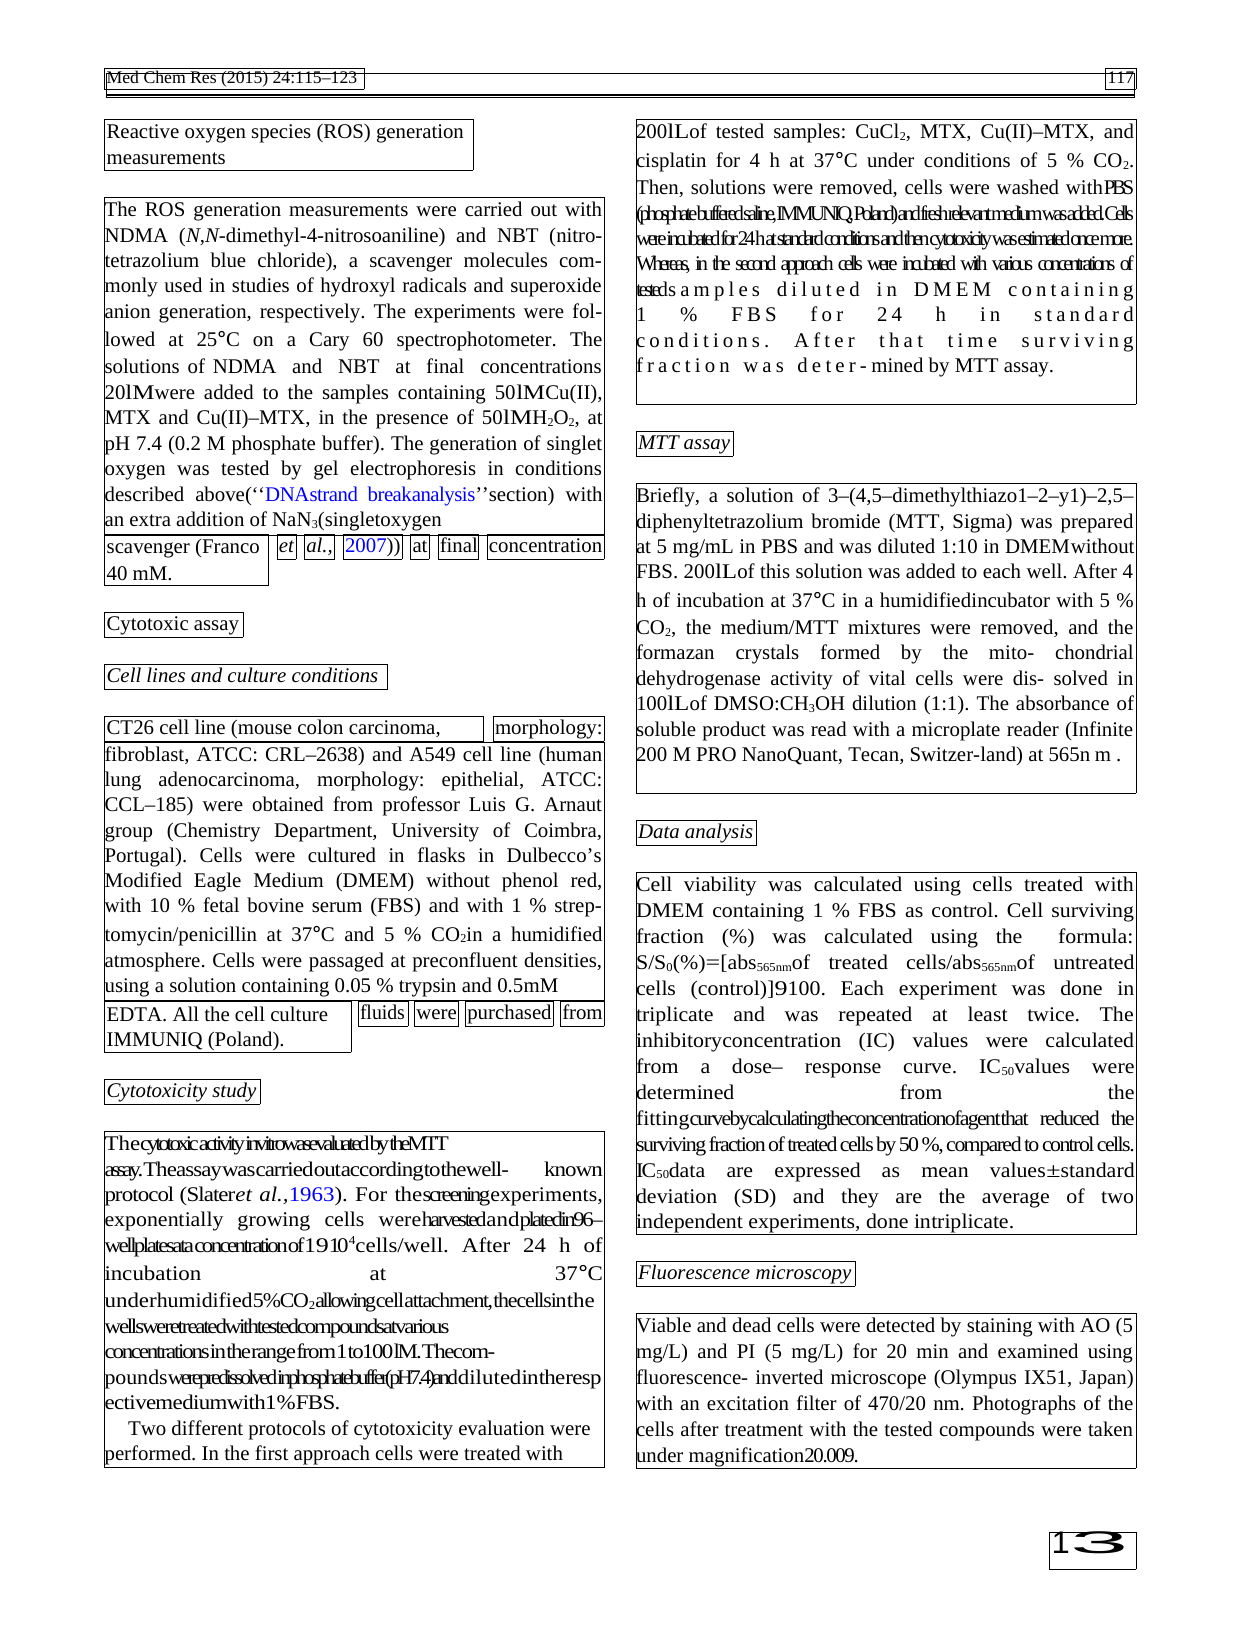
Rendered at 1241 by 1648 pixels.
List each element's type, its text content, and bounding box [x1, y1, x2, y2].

text Viable and dead cells were detected by staining with AO (5 mg/L) and PI (5 mg/L) for 20 min and examined using fluorescence- inverted microscope (Olympus IX51, Japan) with an excitation filter of 470/20 nm. Photographs of the cells after treatment with the tested compounds were taken under magnification20.009. [637, 1314, 1134, 1467]
text MTT assay [638, 432, 733, 454]
text Fluorescence microscopy [638, 1262, 855, 1284]
text fluids [360, 1002, 407, 1024]
text ThecytotoxicactivityinvitrowasevaluatedbytheMTT assay.Theassaywascarriedoutaccordingtothewell- known protocol (Slateret al.,1963). For thescreeningexperiments, exponentially growing cells wereharvestedandplatedin96–wellplatesataconcentrationof19104cells/well. After 24 h of incubation at 37°C underhumidified5%CO2allowingcellattachment,thecellsinthewellsweretreatedwithtestedcompoundsatvarious concentrationsintherangefrom1to100lM.Thecom-poundswerepredissolvedinphosphatebuffer(pH7.4)anddilutedintherespectivemediumwith1%FBS. [105, 1132, 603, 1414]
text Cell viability was calculated using cells treated with DMEM containing 1 % FBS as control. Cell surviving fraction (%) was calculated using the formula: S/S0(%)=[abs565nmof treated cells/abs565nmof untreated cells (control)]9100. Each experiment was done in triplicate and was repeated at least twice. The inhibitoryconcentration (IC) values were calculated from a dose– response curve. IC50values were determined from the fittingcurvebycalculatingtheconcentrationofagentthat reduced the surviving fraction of treated cells by 50 %, compared to control cells. IC50data are expressed as mean values±standard deviation (SD) and they are the average of two independent experiments, done intriplicate. [637, 873, 1134, 1233]
text Cytotoxic assay [106, 613, 242, 635]
text final [439, 535, 478, 557]
text Med Chem Res (2015) 24:115–123 [107, 74, 364, 87]
text were [416, 1002, 458, 1024]
text Briefly, a solution of 3–(4,5–dimethylthiazo1–2–y1)–2,5– diphenyltetrazolium bromide (MTT, Sigma) was prepared at 5 mg/mL in PBS and was diluted 1:10 in DMEMwithout FBS. 200lLof this solution was added to each well. After 4 h of incubation at 37°C in a humidifiedincubator with 5 % CO2, the medium/MTT mixtures were removed, and the formazan crystals formed by the mito- chondrial dehydrogenase activity of vital cells were dis- solved in 100lLof DMSO:CH3OH dilution (1:1). The absorbance of soluble product was read with a microplate reader (Infinite 200 M PRO NanoQuant, Tecan, Switzer-land) at 565nm. [637, 484, 1134, 766]
text Reactive oxygen species (ROS) generation measurements [106, 120, 473, 169]
text et [279, 535, 296, 557]
text concentration [489, 535, 604, 557]
text 117 [1107, 69, 1136, 87]
text [106, 69, 364, 73]
text The ROS generation measurements were carried out with NDMA (N,N-dimethyl-4-nitrosoaniline) and NBT (nitro- tetrazolium blue chloride), a scavenger molecules com- monly used in studies of hydroxyl radicals and superoxide anion generation, respectively. The experiments were fol- lowed at 25°C on a Cary 60 spectrophotometer. The solutions of NDMA and NBT at final concentrations 20lMwere added to the samples containing 50lMCu(II), MTX and Cu(II)–MTX, in the presence of 50lMH2O2, at pH 7.4 (0.2 M phosphate buffer). The generation of singlet oxygen was tested by gel electrophoresis in conditions described above(‘‘DNAstrand breakanalysis’’section) with an extra addition of NaN3(singletoxygen [105, 198, 602, 531]
text Data analysis [638, 821, 756, 843]
text 2007)) [345, 535, 402, 557]
text Two different protocols of cytotoxicity evaluation were performed. In the first approach cells were treated with [105, 1415, 604, 1465]
text CT26 cell line (mouse colon carcinoma, [106, 717, 483, 739]
text Cytotoxicity study [106, 1080, 260, 1102]
text at [412, 535, 429, 557]
text fibroblast, ATCC: CRL–2638) and A549 cell line (human lung adenocarcinoma, morphology: epithelial, ATCC: CCL–185) were obtained from professor Luis G. Arnaut group (Chemistry Department, University of Coimbra, Portugal). Cells were cultured in flasks in Dulbecco’s Modified Eagle Medium (DMEM) without phenol red, with 10 % fetal bovine serum (FBS) and with 1 % strep- tomycin/penicillin at 37°C and 5 % CO2in a humidified atmosphere. Cells were passaged at preconfluent densities, using a solution containing 0.05 % trypsin and 0.5mM [105, 743, 603, 997]
text purchased [467, 1002, 553, 1024]
text from [562, 1002, 604, 1024]
text scavenger (Franco 40 mM. [106, 535, 268, 584]
text EDTA. All the cell culture IMMUNIQ (Poland). [106, 1002, 351, 1051]
text al., [306, 535, 334, 557]
text morphology: [495, 717, 604, 739]
text 13 [1051, 1533, 1136, 1559]
text 200lLof tested samples: CuCl2, MTX, Cu(II)–MTX, and cisplatin for 4 h at 37°C under conditions of 5 % CO2. Then, solutions were removed, cells were washed withPBS (phosphate buffered saline, IMMUNIQ, Poland) and fresh relevant medium was added. Cells were incubated for 24 h at standard conditions and then cytotoxicity was estimated once more. Whereas, in the second approach cells were incubated with various concentrations of testedsamples diluted in DMEM containing 1 % FBS for 24 h in standard conditions. After that time surviving fraction was deter-mined by MTT assay. [637, 120, 1134, 377]
text Cell lines and culture conditions [106, 665, 387, 687]
